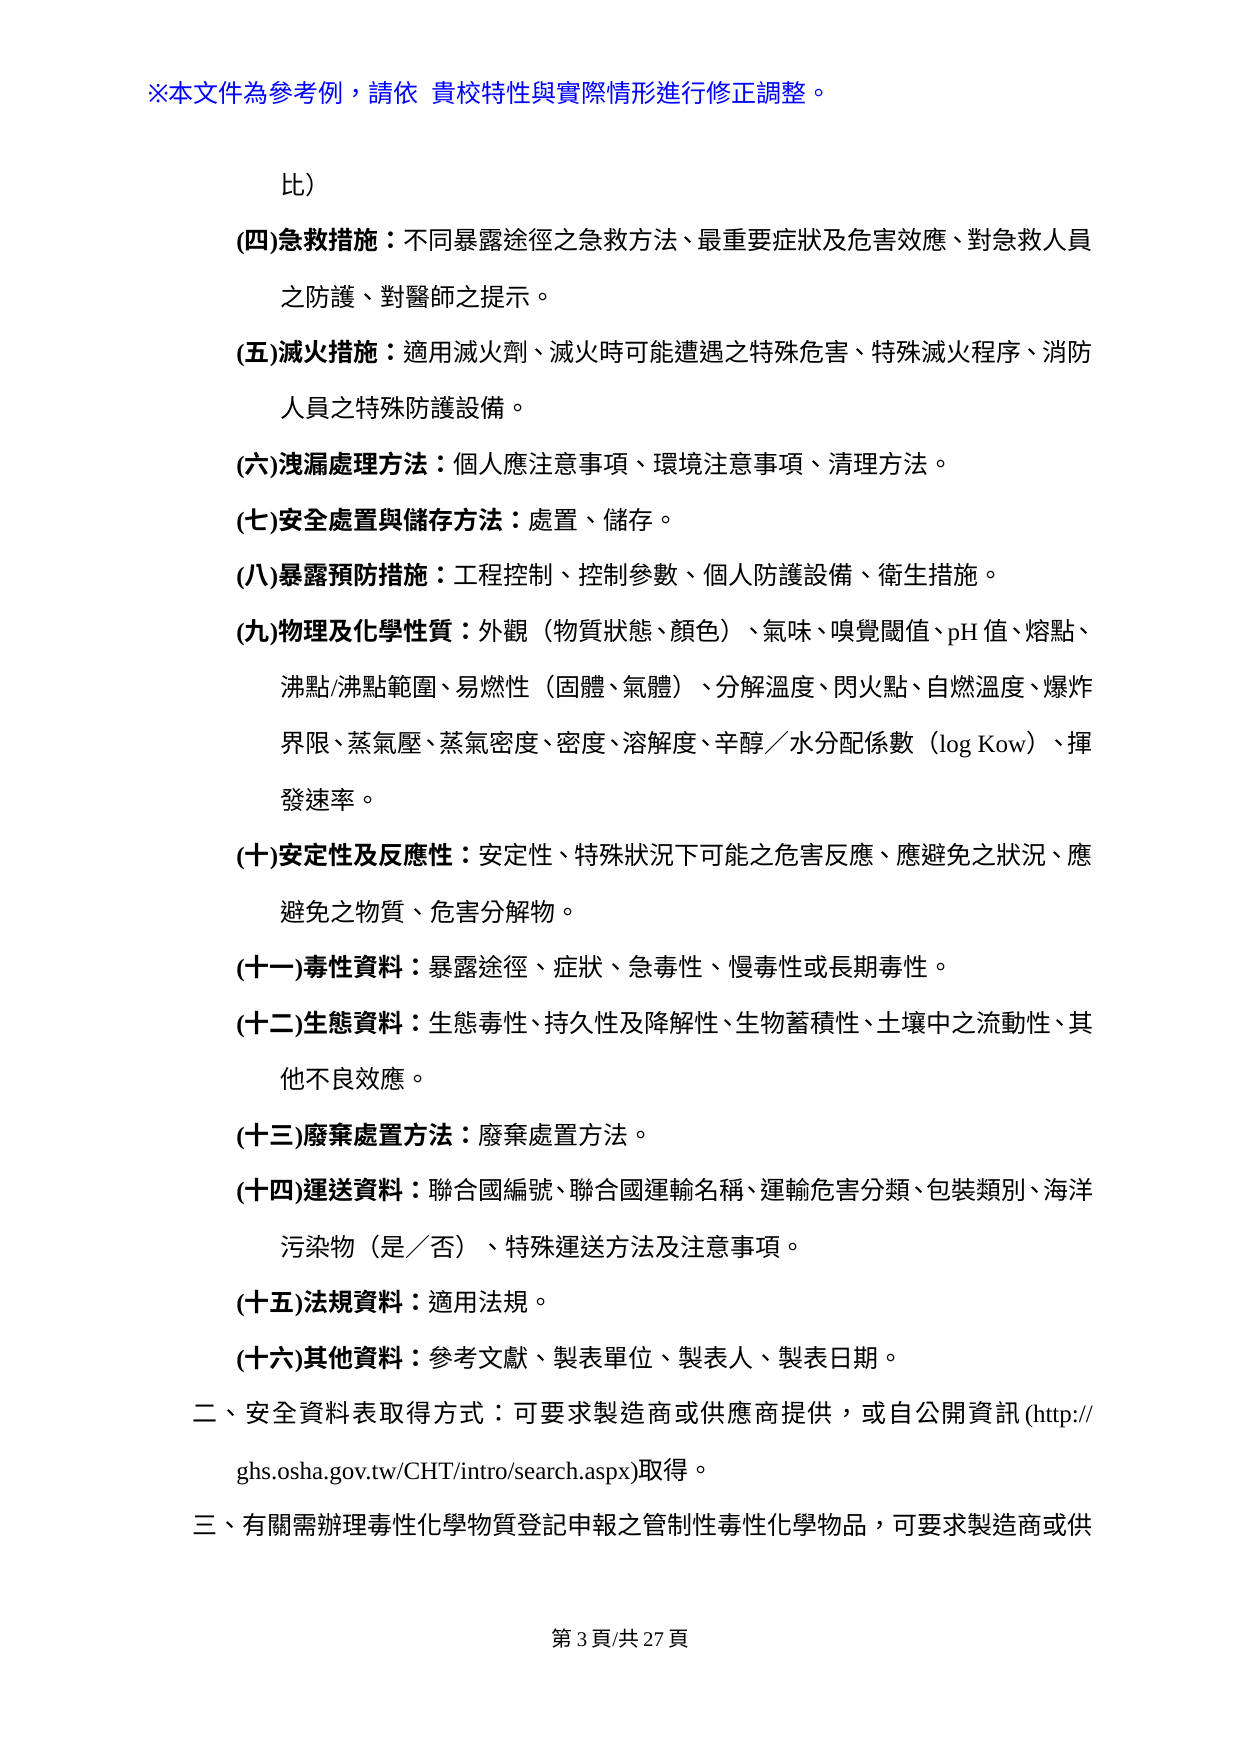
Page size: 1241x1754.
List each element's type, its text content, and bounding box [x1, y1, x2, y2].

text (九)物理及化學性質：外觀（物質狀態、顏色）、氣味、嗅覺閾值、pH值、熔點、沸點/沸點範圍、易燃性（固體、氣體）、分解溫度、閃火點、自燃溫度、爆炸界限、蒸氣壓、蒸氣密度、密度、溶解度、辛醇／水分配係數（log Kow）、揮發速率。 [236, 611, 1092, 817]
text (十)安定性及反應性：安定性、特殊狀況下可能之危害反應、應避免之狀況、應避免之物質、危害分解物。 [236, 835, 1092, 929]
text (十四)運送資料：聯合國編號、聯合國運輸名稱、運輸危害分類、包裝類別、海洋污染物（是／否）、特殊運送方法及注意事項。 [236, 1170, 1092, 1264]
text (十五)法規資料：適用法規。 [236, 1282, 1092, 1319]
text (四)急救措施：不同暴露途徑之急救方法、最重要症狀及危害效應、對急救人員之防護、對醫師之提示。 [236, 220, 1092, 314]
text (十六)其他資料：參考文獻、製表單位、製表人、製表日期。 [236, 1338, 1092, 1375]
text (十一)毒性資料：暴露途徑、症狀、急毒性、慢毒性或長期毒性。 [236, 947, 1092, 984]
text (六)洩漏處理方法：個人應注意事項、環境注意事項、清理方法。 [236, 444, 1092, 481]
text 比） [280, 164, 1092, 202]
text 三、有關需辦理毒性化學物質登記申報之管制性毒性化學物品，可要求製造商或供 [192, 1505, 1092, 1543]
text (五)滅火措施：適用滅火劑、滅火時可能遭遇之特殊危害、特殊滅火程序、消防人員之特殊防護設備。 [236, 332, 1092, 426]
text 二、安全資料表取得方式：可要求製造商或供應商提供，或自公開資訊(http://ghs.osha.gov.tw/CHT/intro/search.aspx)取得。 [192, 1393, 1092, 1487]
text (十二)生態資料：生態毒性、持久性及降解性、生物蓄積性、土壤中之流動性、其他不良效應。 [236, 1003, 1092, 1096]
text (八)暴露預防措施：工程控制、控制參數、個人防護設備、衛生措施。 [236, 555, 1092, 593]
text (十三)廢棄處置方法：廢棄處置方法。 [236, 1114, 1092, 1152]
text (七)安全處置與儲存方法：處置、儲存。 [236, 499, 1092, 537]
